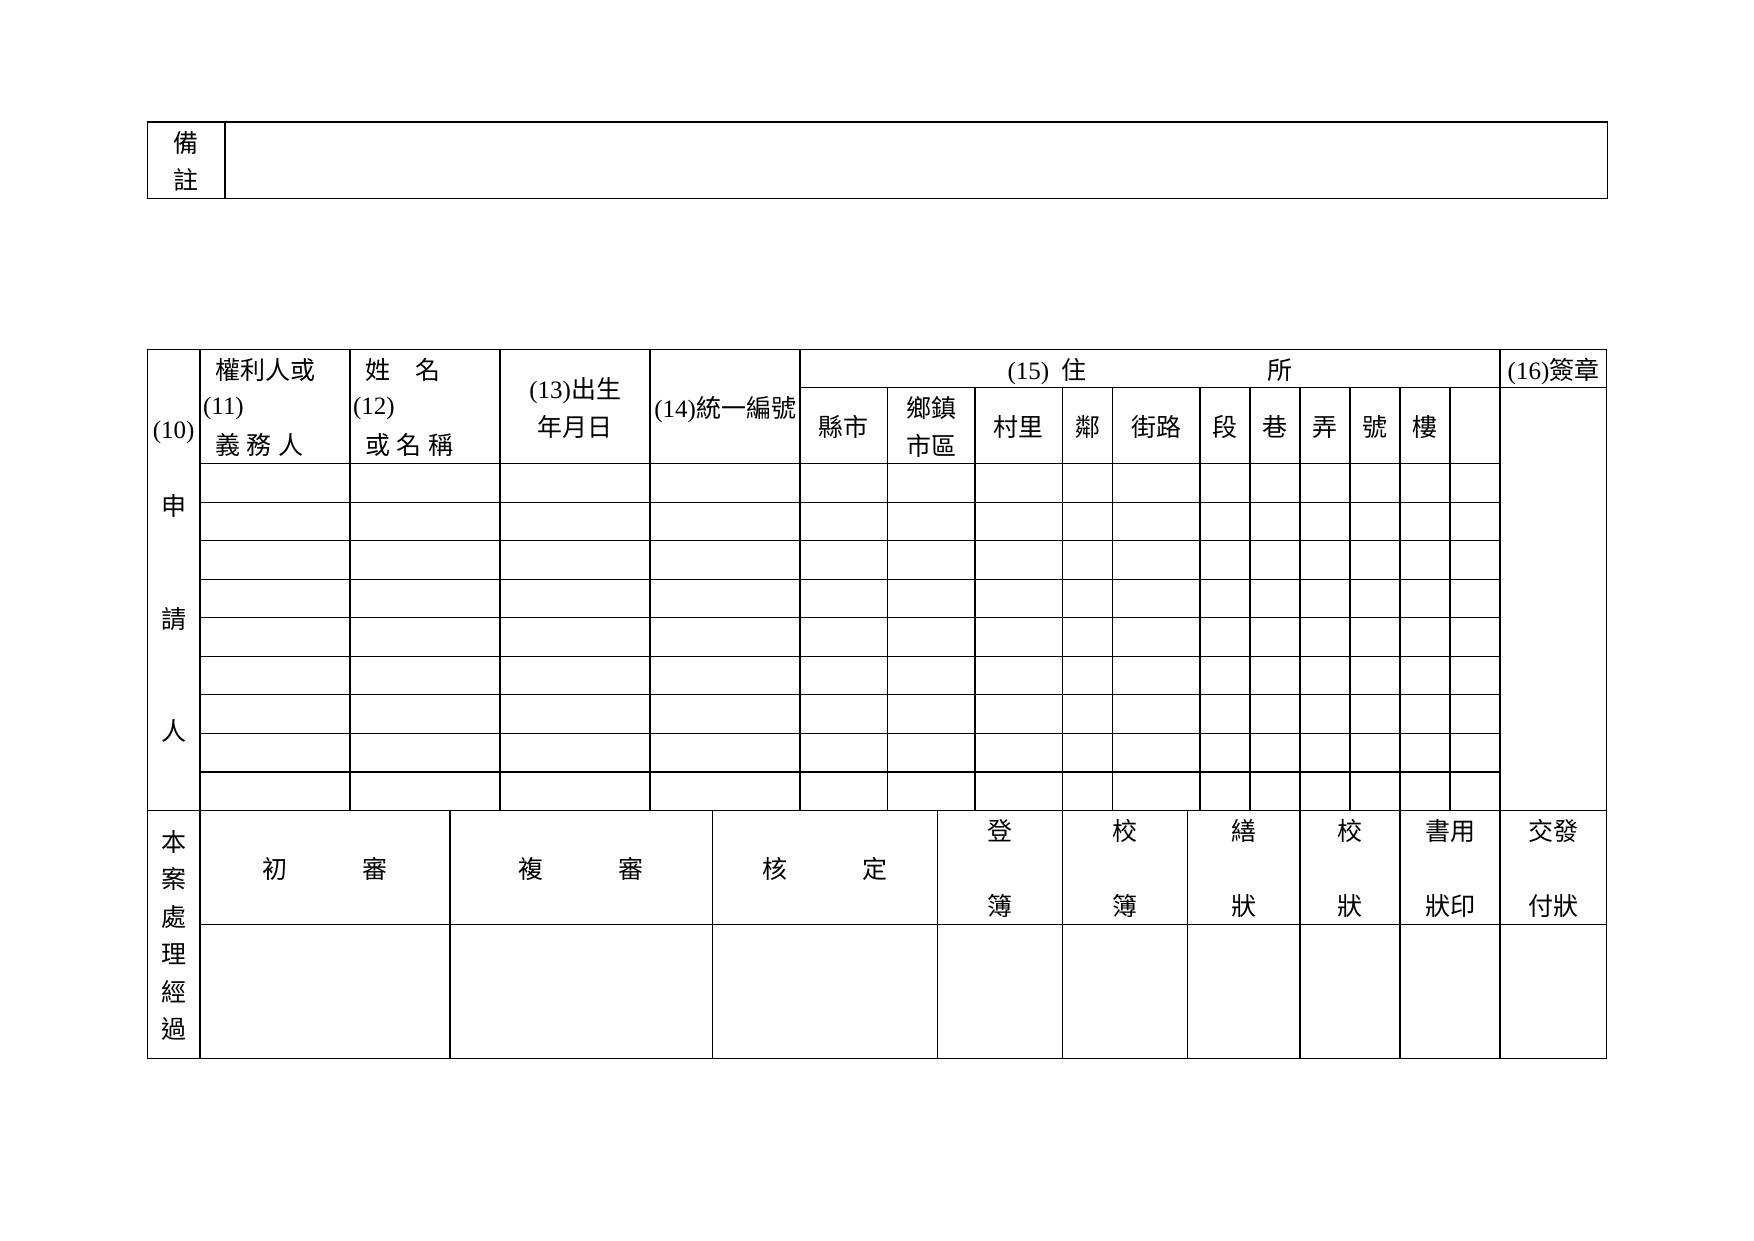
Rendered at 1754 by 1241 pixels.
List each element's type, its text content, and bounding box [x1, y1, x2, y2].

table_cell [1063, 925, 1187, 1058]
table_cell [1501, 388, 1606, 810]
table_cell [1251, 657, 1299, 694]
table_cell [1201, 464, 1249, 502]
table_cell [651, 695, 799, 733]
table_cell [1451, 734, 1499, 771]
table_cell [501, 464, 649, 502]
table_cell [501, 734, 649, 771]
table_cell [351, 541, 499, 579]
table_cell 村里 [976, 388, 1062, 463]
table_cell [1301, 925, 1399, 1058]
table_cell [1351, 464, 1399, 502]
table_cell [201, 925, 449, 1058]
table_cell [1451, 695, 1499, 733]
table_cell [501, 618, 649, 656]
table_cell [1351, 503, 1399, 540]
table_cell 樓 [1401, 388, 1449, 463]
table_cell [651, 541, 799, 579]
table_cell [651, 734, 799, 771]
table_cell [1113, 695, 1199, 733]
table_cell [1201, 734, 1249, 771]
table_cell [1251, 618, 1299, 656]
table_cell [651, 464, 799, 502]
table_cell [1113, 734, 1199, 771]
table_cell [1063, 464, 1112, 502]
table_cell [201, 695, 349, 733]
table_cell [801, 464, 887, 502]
table_header (13)出生 年月日 [501, 350, 649, 463]
table_cell 街路 [1113, 388, 1199, 463]
table_cell [888, 503, 974, 540]
table_cell 鄉鎮 市區 [888, 388, 974, 463]
table_cell [501, 541, 649, 579]
table_cell [501, 657, 649, 694]
table_cell [801, 657, 887, 694]
table_cell [1401, 734, 1449, 771]
table_cell [1351, 541, 1399, 579]
table_cell [1113, 580, 1199, 617]
table_cell [1113, 773, 1199, 810]
table_cell [1063, 580, 1112, 617]
table_cell [1451, 773, 1499, 810]
table_cell [1351, 580, 1399, 617]
table_cell 巷 [1251, 388, 1299, 463]
table_cell [1063, 618, 1112, 656]
table_cell [1301, 773, 1349, 810]
table_cell [1301, 541, 1349, 579]
table_cell [201, 618, 349, 656]
table_cell [1401, 541, 1449, 579]
table_cell [651, 580, 799, 617]
table_cell [1401, 925, 1499, 1058]
table_cell [888, 695, 974, 733]
table_cell [1063, 503, 1112, 540]
table_cell [938, 925, 1062, 1058]
table_cell [1201, 541, 1249, 579]
table_cell [1063, 734, 1112, 771]
table_cell [351, 464, 499, 502]
table_cell [351, 503, 499, 540]
table_cell [1063, 773, 1112, 810]
table_cell [1351, 695, 1399, 733]
table_cell 校 狀 [1301, 811, 1399, 923]
table_cell [1401, 580, 1449, 617]
table_cell [651, 503, 799, 540]
table_cell 縣市 [801, 388, 887, 463]
table_cell [888, 464, 974, 502]
table_cell [351, 618, 499, 656]
table_cell [1401, 464, 1449, 502]
table_cell [1351, 618, 1399, 656]
table_cell [976, 618, 1062, 656]
table_header (14)統一編號 [651, 350, 799, 463]
table_cell [1451, 657, 1499, 694]
table_cell [1113, 618, 1199, 656]
table_cell [1301, 657, 1349, 694]
table_cell [501, 503, 649, 540]
table_cell [1401, 657, 1449, 694]
table_cell 備 註 [148, 123, 224, 197]
table_cell [1401, 618, 1449, 656]
table_cell [976, 541, 1062, 579]
table_cell [1251, 541, 1299, 579]
table_cell [1301, 695, 1349, 733]
table_cell [1451, 503, 1499, 540]
table_cell [1113, 541, 1199, 579]
table_cell 鄰 [1063, 388, 1112, 463]
table_cell [1401, 695, 1449, 733]
table_cell [801, 734, 887, 771]
table_cell [976, 503, 1062, 540]
table_cell [1351, 657, 1399, 694]
table_cell [888, 773, 974, 810]
table_cell 書用 狀印 [1401, 811, 1499, 923]
table_cell [1351, 734, 1399, 771]
table_cell [1251, 580, 1299, 617]
table_cell [1401, 503, 1449, 540]
table_cell [201, 773, 349, 810]
table_cell 登 簿 [938, 811, 1062, 923]
table_cell 本案處理經過情形︵ 以下各 欄 申請人請勿填寫︶ [148, 811, 199, 1058]
table_cell [801, 695, 887, 733]
table_cell [888, 541, 974, 579]
table_cell [976, 464, 1062, 502]
table_cell [1113, 657, 1199, 694]
table_cell [201, 464, 349, 502]
table_cell [1251, 734, 1299, 771]
table_cell [801, 773, 887, 810]
table_cell [1113, 464, 1199, 502]
table_cell [1301, 464, 1349, 502]
table_cell [201, 503, 349, 540]
table_cell [1201, 773, 1249, 810]
table_cell [1351, 773, 1399, 810]
table_cell [1301, 580, 1349, 617]
table_cell [713, 925, 937, 1058]
table_header (10) 申 請 人 [148, 350, 199, 810]
table_cell [1201, 618, 1249, 656]
table_cell 校 簿 [1063, 811, 1187, 923]
table_cell [201, 734, 349, 771]
table_cell [1251, 503, 1299, 540]
table_cell [888, 657, 974, 694]
table_cell [1063, 657, 1112, 694]
table_cell [501, 695, 649, 733]
table_cell [1451, 618, 1499, 656]
table_cell [226, 123, 1607, 197]
table_cell [1251, 773, 1299, 810]
table_cell [801, 618, 887, 656]
table_cell [888, 618, 974, 656]
table_cell [351, 773, 499, 810]
table_cell [651, 773, 799, 810]
table_cell [801, 541, 887, 579]
table_cell [1301, 503, 1349, 540]
table_cell [1451, 580, 1499, 617]
table_cell [1451, 388, 1499, 463]
table_cell [201, 541, 349, 579]
table_cell [501, 773, 649, 810]
table_cell [1501, 925, 1606, 1058]
table_cell 初 審 [201, 811, 449, 923]
table_cell [1251, 464, 1299, 502]
table_cell [888, 734, 974, 771]
table_cell [801, 580, 887, 617]
table_cell [976, 734, 1062, 771]
table_cell 號 [1351, 388, 1399, 463]
table_cell [976, 657, 1062, 694]
table_cell [351, 695, 499, 733]
table_cell 核 定 [713, 811, 937, 923]
table_cell [1451, 464, 1499, 502]
table_cell [1301, 618, 1349, 656]
table_cell [1251, 695, 1299, 733]
table_cell [976, 695, 1062, 733]
table_cell 交發 付狀 [1501, 811, 1606, 923]
table_cell [351, 580, 499, 617]
table_cell [351, 657, 499, 694]
table_cell [1113, 503, 1199, 540]
table_cell [501, 580, 649, 617]
table_cell [1063, 695, 1112, 733]
table_cell [1451, 541, 1499, 579]
table_header 權利人或 (11) 義 務 人 [201, 350, 349, 463]
table_cell [1401, 773, 1449, 810]
table_cell 繕 狀 [1188, 811, 1299, 923]
table_cell [451, 925, 712, 1058]
table_header (16)簽章 [1501, 350, 1606, 387]
table_cell [351, 734, 499, 771]
table_cell 弄 [1301, 388, 1349, 463]
table_header 姓 名 (12) 或 名 稱 [351, 350, 499, 463]
table_cell 複 審 [451, 811, 712, 923]
table_cell [976, 580, 1062, 617]
table_cell [651, 657, 799, 694]
table_cell [201, 580, 349, 617]
table_cell [1201, 657, 1249, 694]
table_cell [1201, 503, 1249, 540]
table_cell [1301, 734, 1349, 771]
table_cell [651, 618, 799, 656]
table_cell [1188, 925, 1299, 1058]
table_cell [1201, 695, 1249, 733]
table_cell [1201, 580, 1249, 617]
table_header (15) 住 所 [801, 350, 1499, 387]
table_cell [801, 503, 887, 540]
table_cell [888, 580, 974, 617]
table_cell [201, 657, 349, 694]
table_cell [1063, 541, 1112, 579]
table_cell 段 [1201, 388, 1249, 463]
table_cell [976, 773, 1062, 810]
